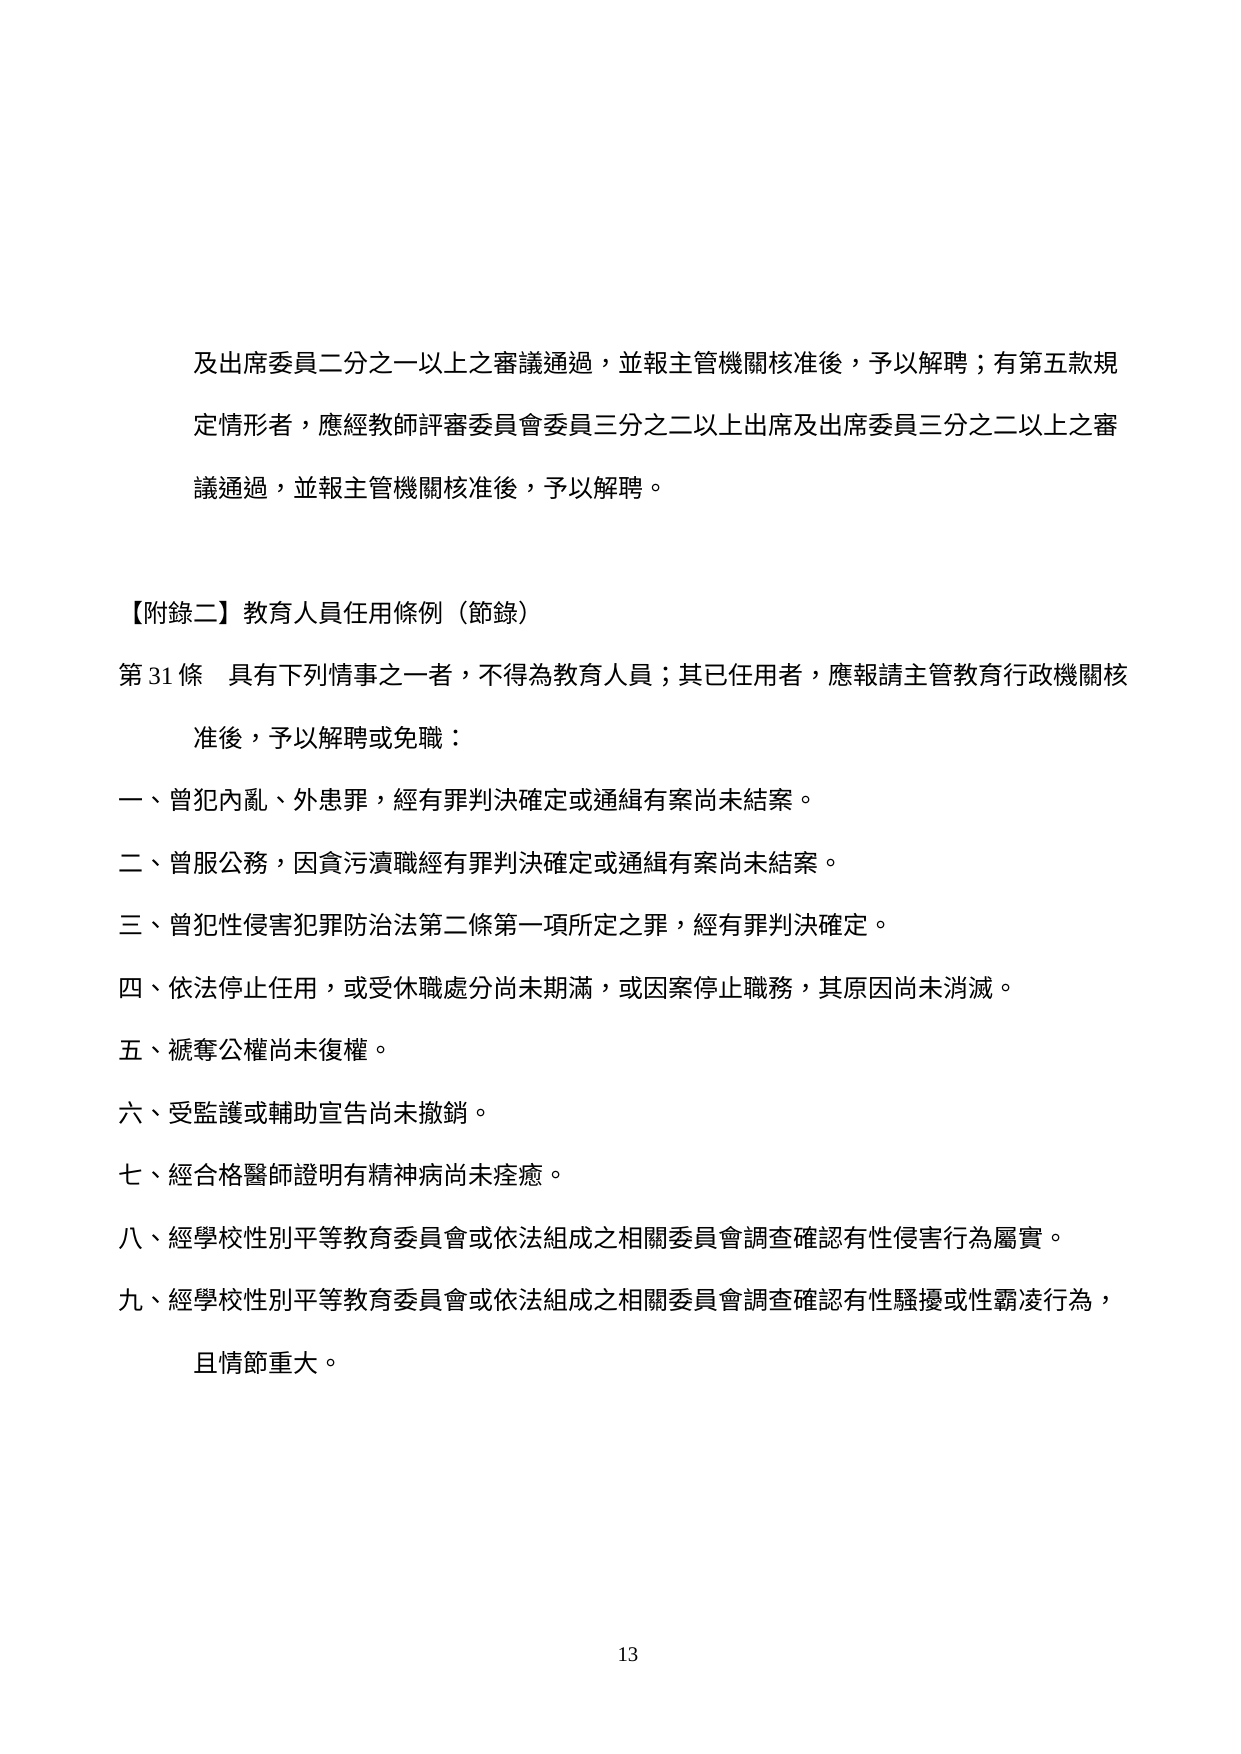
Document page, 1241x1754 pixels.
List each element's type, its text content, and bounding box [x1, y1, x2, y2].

text 三、曾犯性侵害犯罪防治法第二條第一項所定之罪，經有罪判決確定。 [118, 882, 1137, 944]
text 【附錄二】教育人員任用條例（節錄） [118, 569, 1137, 632]
text 九、經學校性別平等教育委員會或依法組成之相關委員會調查確認有性騷擾或性霸凌行為，且情節重大。 [118, 1257, 1137, 1382]
text 六、受監護或輔助宣告尚未撤銷。 [118, 1069, 1137, 1132]
text 八、經學校性別平等教育委員會或依法組成之相關委員會調查確認有性侵害行為屬實。 [118, 1194, 1137, 1257]
text 一、曾犯內亂、外患罪，經有罪判決確定或通緝有案尚未結案。 [118, 757, 1137, 819]
text 七、經合格醫師證明有精神病尚未痊癒。 [118, 1132, 1137, 1194]
text 四、依法停止任用，或受休職處分尚未期滿，或因案停止職務，其原因尚未消滅。 [118, 944, 1137, 1007]
text 五、褫奪公權尚未復權。 [118, 1007, 1137, 1069]
text 及出席委員二分之一以上之審議通過，並報主管機關核准後，予以解聘；有第五款規定情形者，應經教師評審委員會委員三分之二以上出席及出席委員三分之二以上之審議通過，並報主管機關核准後，予以解聘。 [118, 319, 1137, 507]
text 第31條 具有下列情事之一者，不得為教育人員；其已任用者，應報請主管教育行政機關核准後，予以解聘或免職： [118, 632, 1137, 757]
text 二、曾服公務，因貪污瀆職經有罪判決確定或通緝有案尚未結案。 [118, 819, 1137, 882]
